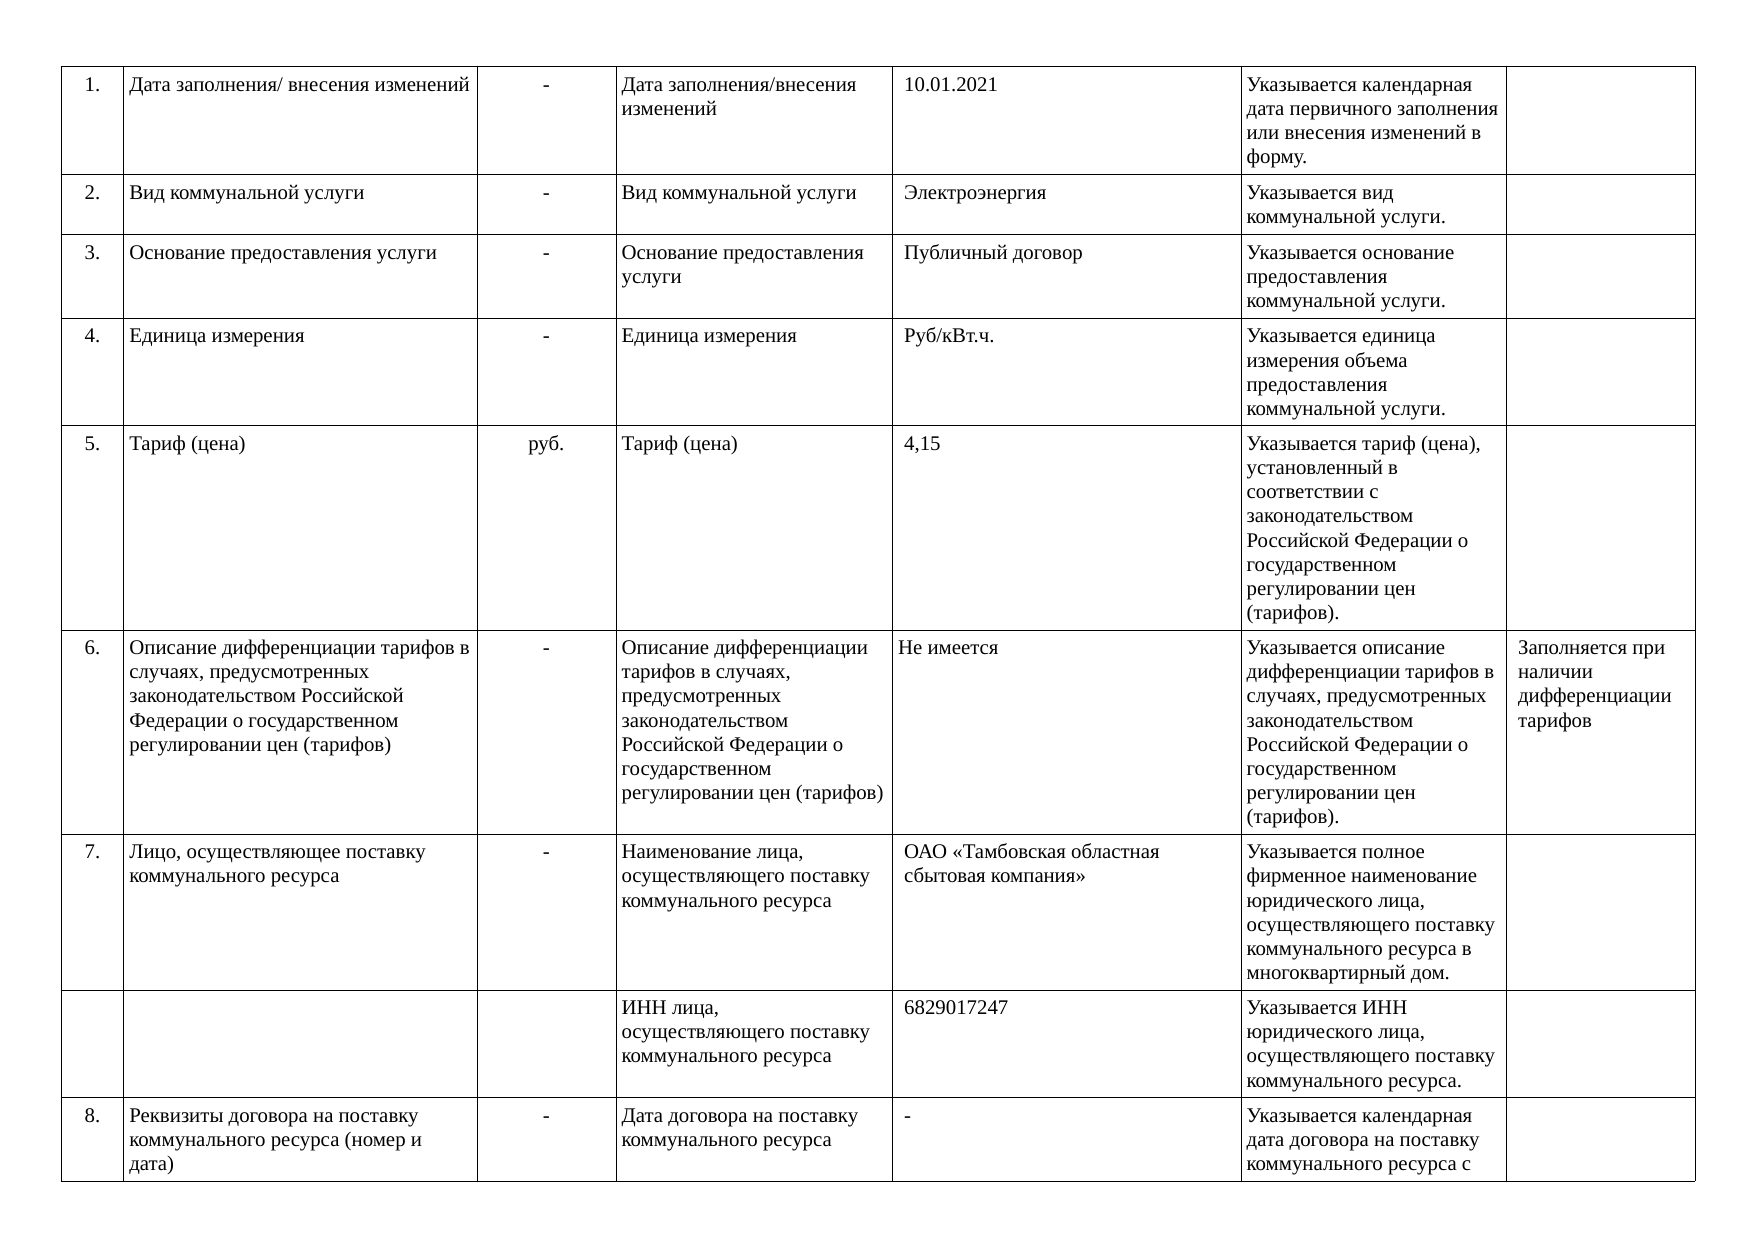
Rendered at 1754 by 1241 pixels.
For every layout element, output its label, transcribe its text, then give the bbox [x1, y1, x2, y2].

table_cell [62, 991, 123, 1097]
table_cell Тариф (цена) [124, 426, 477, 629]
table_cell [1507, 991, 1695, 1097]
table_cell - [478, 235, 616, 318]
table_cell Основание предоставления услуги [124, 235, 477, 318]
table_cell Электроэнергия [893, 175, 1241, 234]
table_cell Указывается полное фирменное наименование юридического лица, осуществляющего поставку коммунального ресурса в многоквартирный дом. [1242, 835, 1506, 989]
table_cell 4. [62, 319, 123, 425]
table_cell 2. [62, 175, 123, 234]
table_cell Единица измерения [617, 319, 892, 425]
table_cell Дата заполнения/ внесения изменений [124, 67, 477, 174]
table_cell Основание предоставления услуги [617, 235, 892, 318]
table_cell Дата договора на поставку коммунального ресурса [617, 1098, 892, 1181]
table_cell Вид коммунальной услуги [617, 175, 892, 234]
table_cell Дата заполнения/внесения изменений [617, 67, 892, 174]
table_cell Описание дифференциации тарифов в случаях, предусмотренных законодательством Российской Федерации о государственном регулировании цен (тарифов) [124, 631, 477, 833]
table_cell - [893, 1098, 1241, 1181]
table_cell 1. [62, 67, 123, 174]
table_cell Реквизиты договора на поставку коммунального ресурса (номер и дата) [124, 1098, 477, 1181]
table_cell [1507, 67, 1695, 174]
table_cell Указывается описание дифференциации тарифов в случаях, предусмотренных законодательством Российской Федерации о государственном регулировании цен (тарифов). [1242, 631, 1506, 833]
table_cell 3. [62, 235, 123, 318]
table_cell Указывается единица измерения объема предоставления коммунальной услуги. [1242, 319, 1506, 425]
table_cell Заполняется при наличии дифференциации тарифов [1507, 631, 1695, 833]
table_cell Указывается ИНН юридического лица, осуществляющего поставку коммунального ресурса. [1242, 991, 1506, 1097]
table_cell Описание дифференциации тарифов в случаях, предусмотренных законодательством Российской Федерации о государственном регулировании цен (тарифов) [617, 631, 892, 833]
table_cell Указывается календарная дата первичного заполнения или внесения изменений в форму. [1242, 67, 1506, 174]
table_cell - [478, 175, 616, 234]
table_cell Указывается основание предоставления коммунальной услуги. [1242, 235, 1506, 318]
table_cell [1507, 1098, 1695, 1181]
table_cell 10.01.2021 [893, 67, 1241, 174]
table_cell Указывается тариф (цена), установленный в соответствии с законодательством Российской Федерации о государственном регулировании цен (тарифов). [1242, 426, 1506, 629]
table_cell Не имеется [893, 631, 1241, 833]
table_cell 6829017247 [893, 991, 1241, 1097]
table_cell [478, 991, 616, 1097]
table_cell - [478, 1098, 616, 1181]
table_cell Публичный договор [893, 235, 1241, 318]
table_cell [124, 991, 477, 1097]
table_cell [1507, 175, 1695, 234]
table_cell ИНН лица, осуществляющего поставку коммунального ресурса [617, 991, 892, 1097]
table_cell - [478, 319, 616, 425]
table_cell [1507, 426, 1695, 629]
table_cell Единица измерения [124, 319, 477, 425]
table_cell - [478, 631, 616, 833]
table_cell ОАО «Тамбовская областная сбытовая компания» [893, 835, 1241, 989]
table_cell Наименование лица, осуществляющего поставку коммунального ресурса [617, 835, 892, 989]
table_cell Указывается календарная дата договора на поставку коммунального ресурса с [1242, 1098, 1506, 1181]
table_cell Тариф (цена) [617, 426, 892, 629]
table_cell - [478, 67, 616, 174]
table_cell Вид коммунальной услуги [124, 175, 477, 234]
table_cell [1507, 235, 1695, 318]
table_cell - [478, 835, 616, 989]
table_cell 4,15 [893, 426, 1241, 629]
table_cell 6. [62, 631, 123, 833]
table_cell 7. [62, 835, 123, 989]
table_cell Лицо, осуществляющее поставку коммунального ресурса [124, 835, 477, 989]
table_cell 8. [62, 1098, 123, 1181]
table_cell руб. [478, 426, 616, 629]
table_cell [1507, 319, 1695, 425]
table_cell [1507, 835, 1695, 989]
table_cell Руб/кВт.ч. [893, 319, 1241, 425]
table_cell Указывается вид коммунальной услуги. [1242, 175, 1506, 234]
table_cell 5. [62, 426, 123, 629]
